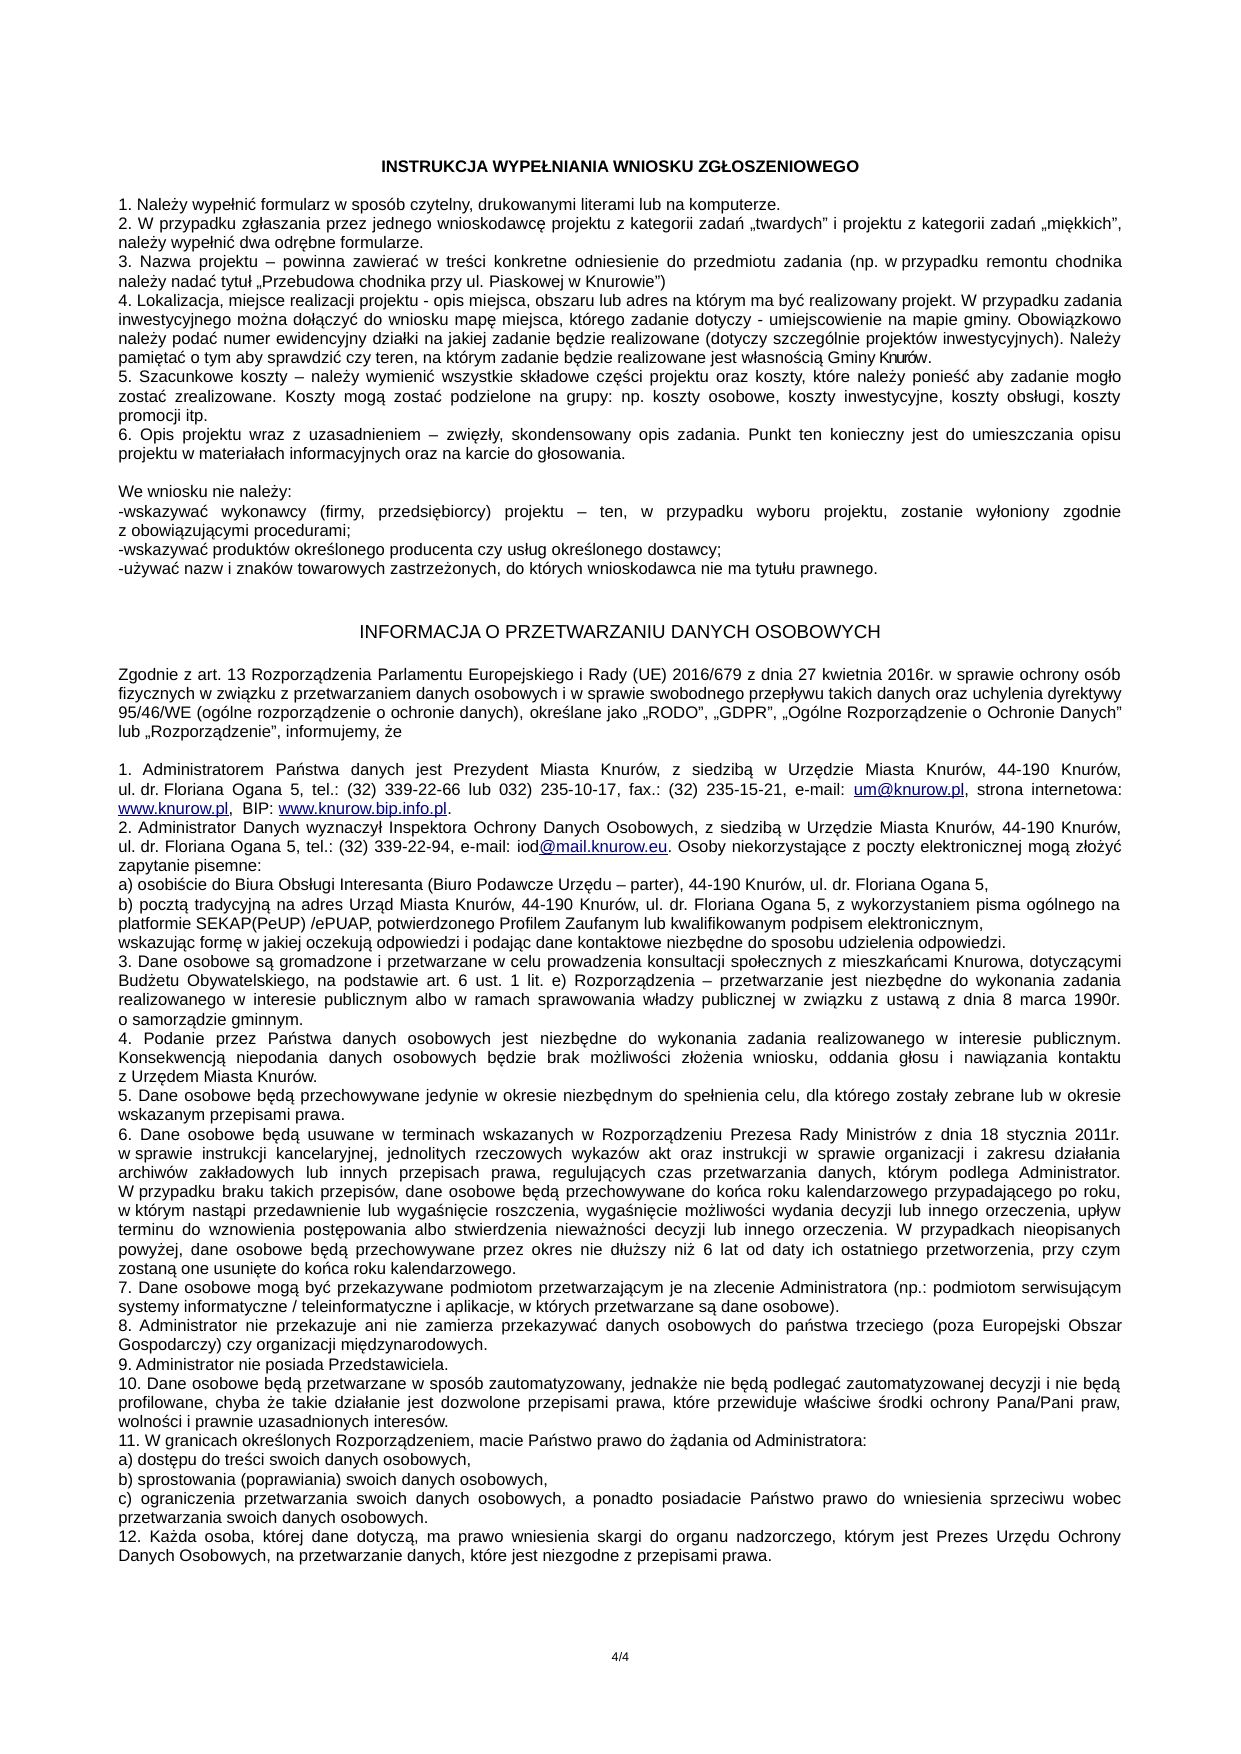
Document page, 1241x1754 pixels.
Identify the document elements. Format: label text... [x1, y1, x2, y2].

text 6. Opis projektu wraz z uzasadnieniem – zwięzły, skondensowany opis zadania. Punkt ten konieczny jest do umieszczania opisu projektu w materiałach informacyjnych oraz na karcie do głosowania. [118, 425, 1122, 463]
list a) dostępu do treści swoich danych osobowych, [118, 1450, 1122, 1469]
list 2. Administrator Danych wyznaczył Inspektora Ochrony Danych Osobowych, z siedzibą w Urzędzie Miasta Knurów, 44-190 Knurów, ul. dr. Floriana Ogana 5, tel.: (32) 339-22-94, e-mail: iod@mail.knurow.eu. Osoby niekorzystające z poczty elektronicznej mogą złożyć zapytanie pisemne: [118, 818, 1122, 875]
text Zgodnie z art. 13 Rozporządzenia Parlamentu Europejskiego i Rady (UE) 2016/679 z dnia 27 kwietnia 2016r. w sprawie ochrony osób fizycznych w związku z przetwarzaniem danych osobowych i w sprawie swobodnego przepływu takich danych oraz uchylenia dyrektywy 95/46/WE (ogólne rozporządzenie o ochronie danych), określane jako „RODO”, „GDPR”, „Ogólne Rozporządzenie o Ochronie Danych” lub „Rozporządzenie”, informujemy, że [118, 664, 1122, 741]
list 6. Dane osobowe będą usuwane w terminach wskazanych w Rozporządzeniu Prezesa Rady Ministrów z dnia 18 stycznia 2011r. w sprawie instrukcji kancelaryjnej, jednolitych rzeczowych wykazów akt oraz instrukcji w sprawie organizacji i zakresu działania archiwów zakładowych lub innych przepisach prawa, regulujących czas przetwarzania danych, którym podlega Administrator. W przypadku braku takich przepisów, dane osobowe będą przechowywane do końca roku kalendarzowego przypadającego po roku, w którym nastąpi przedawnienie lub wygaśnięcie roszczenia, wygaśnięcie możliwości wydania decyzji lub innego orzeczenia, upływ terminu do wznowienia postępowania albo stwierdzenia nieważności decyzji lub innego orzeczenia. W przypadkach nieopisanych powyżej, dane osobowe będą przechowywane przez okres nie dłuższy niż 6 lat od daty ich ostatniego przetworzenia, przy czym zostaną one usunięte do końca roku kalendarzowego. [118, 1124, 1122, 1278]
list 5. Dane osobowe będą przechowywane jedynie w okresie niezbędnym do spełnienia celu, dla którego zostały zebrane lub w okresie wskazanym przepisami prawa. [118, 1086, 1122, 1124]
text INFORMACJA O PRZETWARZANIU DANYCH OSOBOWYCH [118, 621, 1122, 643]
text 4. Lokalizacja, miejsce realizacji projektu - opis miejsca, obszaru lub adres na którym ma być realizowany projekt. W przypadku zadania inwestycyjnego można dołączyć do wniosku mapę miejsca, którego zadanie dotyczy - umiejscowienie na mapie gminy. Obowiązkowo należy podać numer ewidencyjny działki na jakiej zadanie będzie realizowane (dotyczy szczególnie projektów inwestycyjnych). Należy pamiętać o tym aby sprawdzić czy teren, na którym zadanie będzie realizowane jest własnością Gminy Knurów. [118, 291, 1122, 367]
list -wskazywać wykonawcy (firmy, przedsiębiorcy) projektu – ten, w przypadku wyboru projektu, zostanie wyłoniony zgodnie z obowiązującymi procedurami; [118, 501, 1122, 540]
list b) pocztą tradycyjną na adres Urząd Miasta Knurów, 44-190 Knurów, ul. dr. Floriana Ogana 5, z wykorzystaniem pisma ogólnego na platformie SEKAP(PeUP) /ePUAP, potwierdzonego Profilem Zaufanym lub kwalifikowanym podpisem elektronicznym, [118, 894, 1122, 933]
list b) sprostowania (poprawiania) swoich danych osobowych, [118, 1469, 1122, 1488]
text 5. Szacunkowe koszty – należy wymienić wszystkie składowe części projektu oraz koszty, które należy ponieść aby zadanie mogło zostać zrealizowane. Koszty mogą zostać podzielone na grupy: np. koszty osobowe, koszty inwestycyjne, koszty obsługi, koszty promocji itp. [118, 367, 1122, 425]
list wskazując formę w jakiej oczekują odpowiedzi i podając dane kontaktowe niezbędne do sposobu udzielenia odpowiedzi. [118, 933, 1122, 952]
list 8. Administrator nie przekazuje ani nie zamierza przekazywać danych osobowych do państwa trzeciego (poza Europejski Obszar Gospodarczy) czy organizacji międzynarodowych. [118, 1316, 1122, 1354]
list 4. Podanie przez Państwa danych osobowych jest niezbędne do wykonania zadania realizowanego w interesie publicznym. Konsekwencją niepodania danych osobowych będzie brak możliwości złożenia wniosku, oddania głosu i nawiązania kontaktu z Urzędem Miasta Knurów. [118, 1028, 1122, 1086]
list -wskazywać produktów określonego producenta czy usług określonego dostawcy; [118, 540, 1122, 559]
list 3. Dane osobowe są gromadzone i przetwarzane w celu prowadzenia konsultacji społecznych z mieszkańcami Knurowa, dotyczącymi Budżetu Obywatelskiego, na podstawie art. 6 ust. 1 lit. e) Rozporządzenia – przetwarzanie jest niezbędne do wykonania zadania realizowanego w interesie publicznym albo w ramach sprawowania władzy publicznej w związku z ustawą z dnia 8 marca 1990r. o samorządzie gminnym. [118, 952, 1122, 1028]
text 3. Nazwa projektu – powinna zawierać w treści konkretne odniesienie do przedmiotu zadania (np. w przypadku remontu chodnika należy nadać tytuł „Przebudowa chodnika przy ul. Piaskowej w Knurowie”) [118, 252, 1122, 291]
text 2. W przypadku zgłaszania przez jednego wnioskodawcę projektu z kategorii zadań „twardych” i projektu z kategorii zadań „miękkich”, należy wypełnić dwa odrębne formularze. [118, 214, 1122, 252]
text We wniosku nie należy: [118, 482, 1122, 501]
list 11. W granicach określonych Rozporządzeniem, macie Państwo prawo do żądania od Administratora: [118, 1431, 1122, 1450]
list -używać nazw i znaków towarowych zastrzeżonych, do których wnioskodawca nie ma tytułu prawnego. [118, 559, 1122, 578]
list a) osobiście do Biura Obsługi Interesanta (Biuro Podawcze Urzędu – parter), 44-190 Knurów, ul. dr. Floriana Ogana 5, [118, 875, 1122, 894]
text INSTRUKCJA WYPEŁNIANIA WNIOSKU ZGŁOSZENIOWEGO [118, 156, 1122, 176]
text 1. Należy wypełnić formularz w sposób czytelny, drukowanymi literami lub na komputerze. [118, 195, 1122, 214]
list c) ograniczenia przetwarzania swoich danych osobowych, a ponadto posiadacie Państwo prawo do wniesienia sprzeciwu wobec przetwarzania swoich danych osobowych. [118, 1488, 1122, 1527]
list 10. Dane osobowe będą przetwarzane w sposób zautomatyzowany, jednakże nie będą podlegać zautomatyzowanej decyzji i nie będą profilowane, chyba że takie działanie jest dozwolone przepisami prawa, które przewiduje właściwe środki ochrony Pana/Pani praw, wolności i prawnie uzasadnionych interesów. [118, 1373, 1122, 1431]
list 12. Każda osoba, której dane dotyczą, ma prawo wniesienia skargi do organu nadzorczego, którym jest Prezes Urzędu Ochrony Danych Osobowych, na przetwarzanie danych, które jest niezgodne z przepisami prawa. [118, 1527, 1122, 1565]
list 7. Dane osobowe mogą być przekazywane podmiotom przetwarzającym je na zlecenie Administratora (np.: podmiotom serwisującym systemy informatyczne / teleinformatyczne i aplikacje, w których przetwarzane są dane osobowe). [118, 1278, 1122, 1316]
list 9. Administrator nie posiada Przedstawiciela. [118, 1354, 1122, 1373]
list 1. Administratorem Państwa danych jest Prezydent Miasta Knurów, z siedzibą w Urzędzie Miasta Knurów, 44-190 Knurów, ul. dr. Floriana Ogana 5, tel.: (32) 339-22-66 lub 032) 235-10-17, fax.: (32) 235-15-21, e-mail: um@knurow.pl, strona internetowa: www.knurow.pl, BIP: www.knurow.bip.info.pl. [118, 760, 1122, 818]
